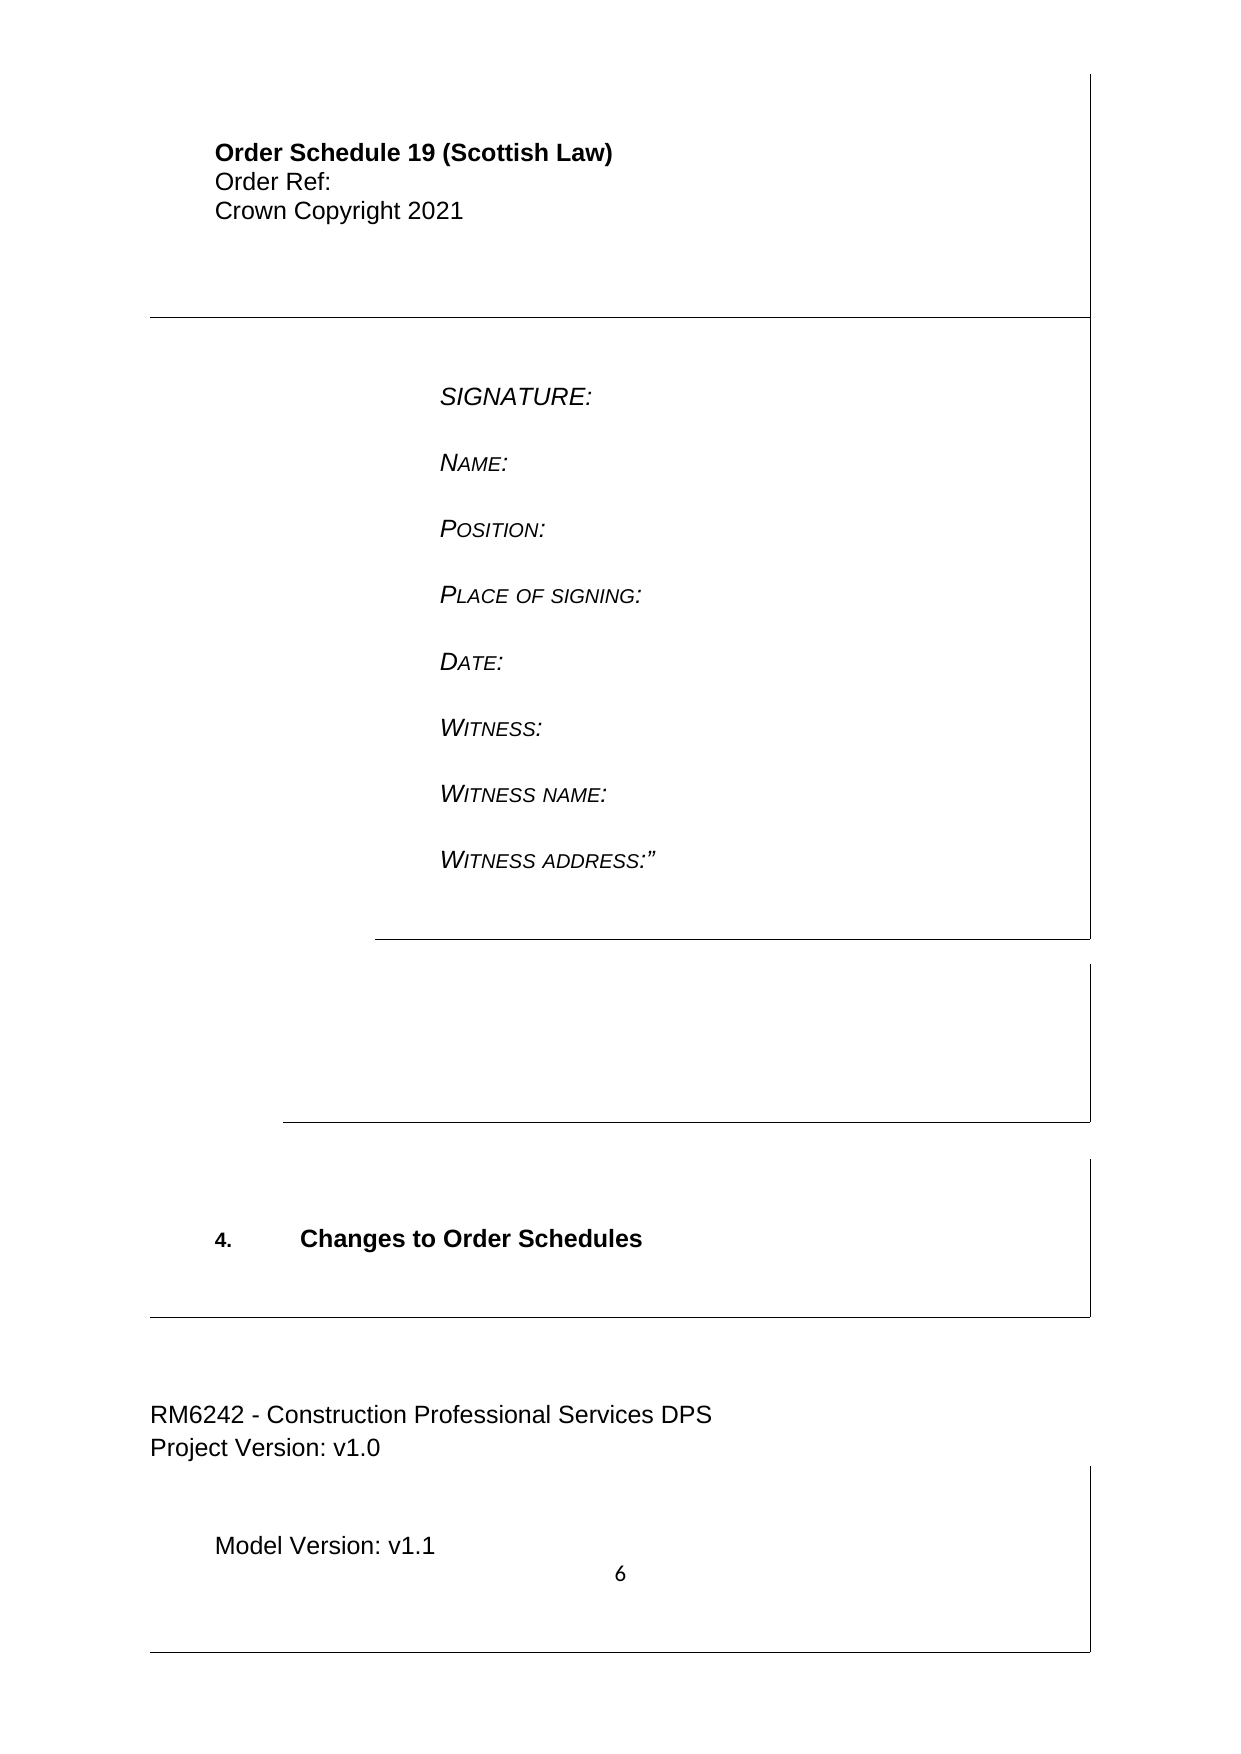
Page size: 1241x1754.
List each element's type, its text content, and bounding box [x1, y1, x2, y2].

text Place of signing: [375, 516, 1090, 582]
text Position: [375, 450, 1090, 516]
text Name: [375, 383, 1090, 450]
text Witness name: [375, 715, 1090, 781]
text SIGNATURE: [375, 317, 1090, 383]
text Witness address:” [375, 781, 1090, 939]
text Witness: [375, 648, 1090, 715]
list Changes to Order Schedules [150, 1159, 1090, 1317]
text Date: [375, 582, 1090, 648]
